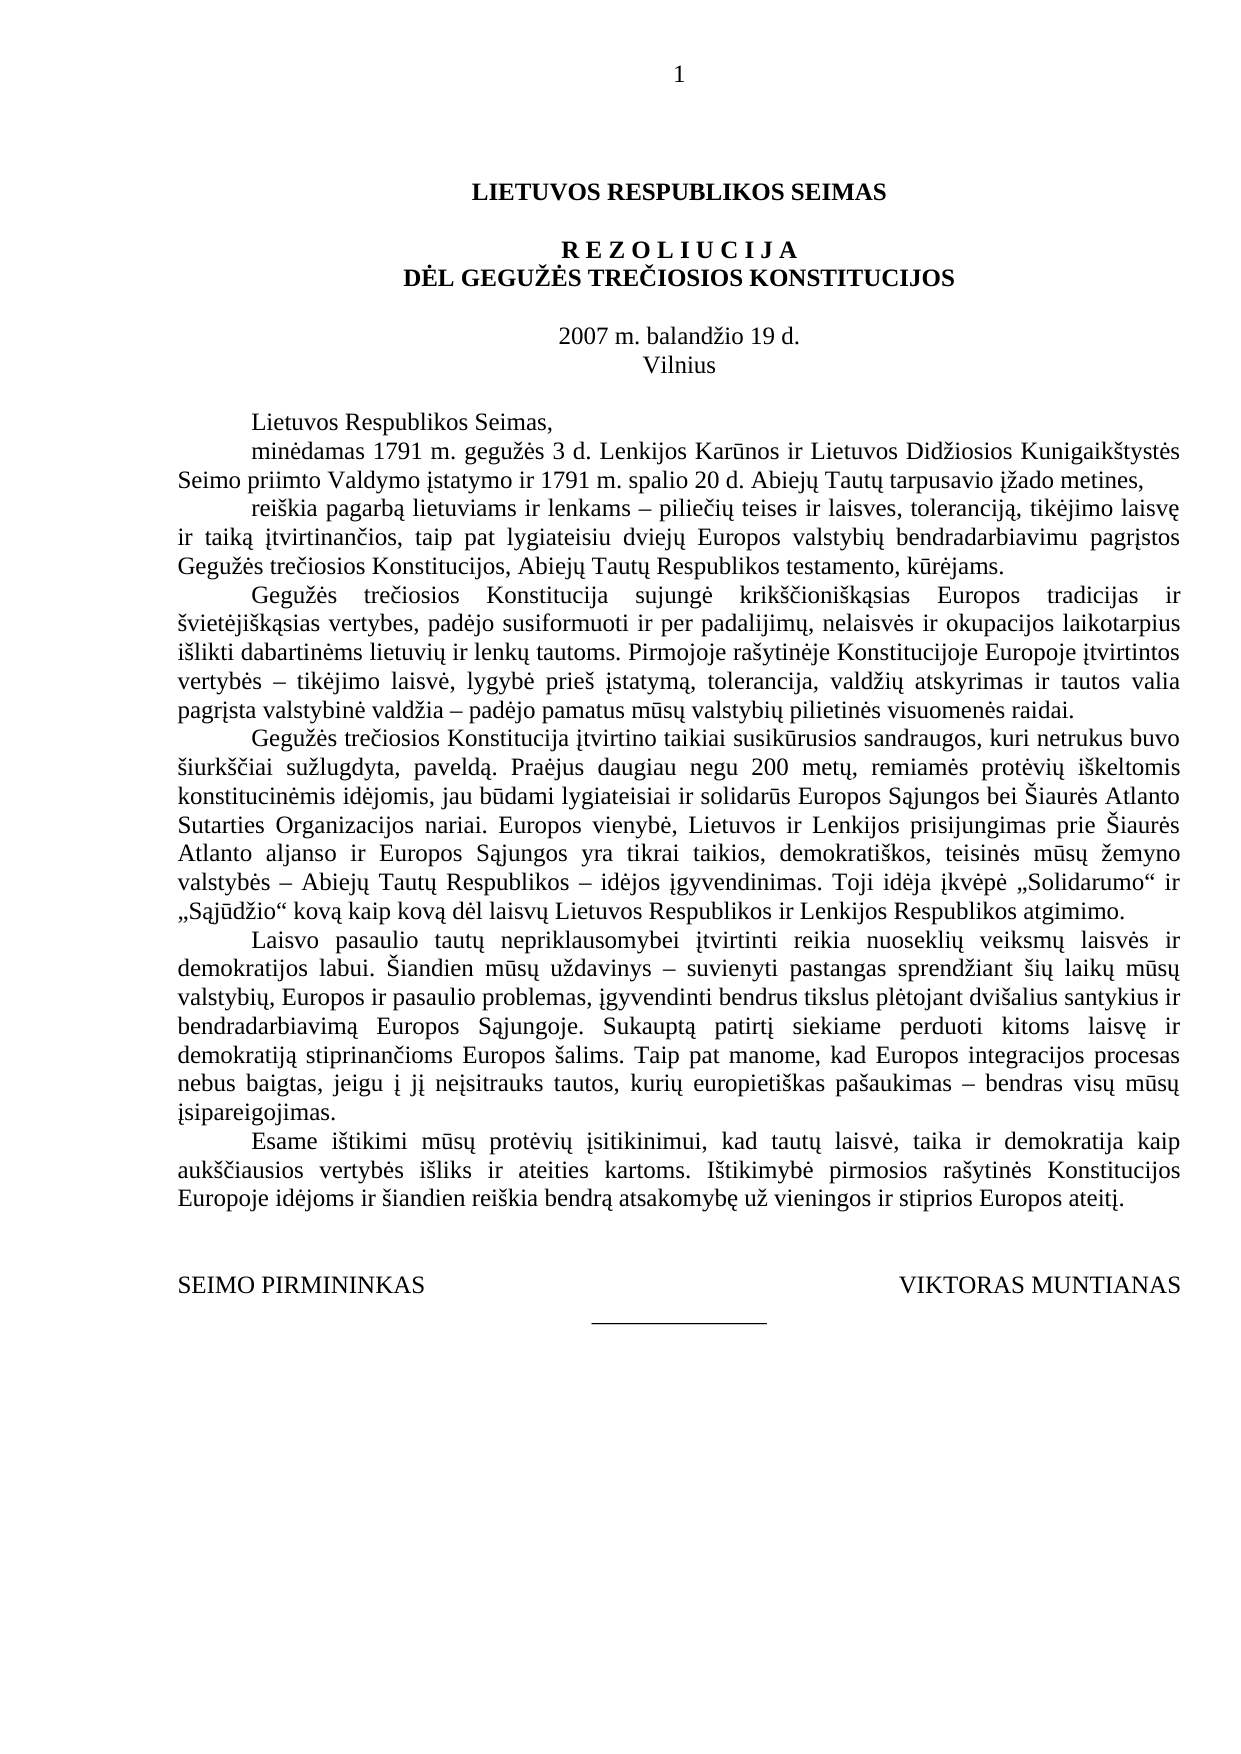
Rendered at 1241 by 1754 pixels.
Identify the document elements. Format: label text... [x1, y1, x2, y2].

text DĖL GEGUŽĖS TREČIOSIOS KONSTITUCIJOS [177, 263, 1181, 292]
text reiškia pagarbą lietuviams ir lenkams – piliečių teises ir laisves, toleranciją, tikėjimo laisvę ir taiką įtvirtinančios, taip pat lygiateisiu dviejų Europos valstybių bendradarbiavimu pagrįstos Gegužės trečiosios Konstitucijos, Abiejų Tautų Respublikos testamento, kūrėjams. [177, 493, 1181, 580]
text ______________ [177, 1298, 1181, 1327]
text 2007 m. balandžio 19 d. [177, 321, 1181, 350]
text Laisvo pasaulio tautų nepriklausomybei įtvirtinti reikia nuoseklių veiksmų laisvės ir demokratijos labui. Šiandien mūsų uždavinys – suvienyti pastangas sprendžiant šių laikų mūsų valstybių, Europos ir pasaulio problemas, įgyvendinti bendrus tikslus plėtojant dvišalius santykius ir bendradarbiavimą Europos Sąjungoje. Sukauptą patirtį siekiame perduoti kitoms laisvę ir demokratiją stiprinančioms Europos šalims. Taip pat manome, kad Europos integracijos procesas nebus baigtas, jeigu į jį neįsitrauks tautos, kurių europietiškas pašaukimas – bendras visų mūsų įsipareigojimas. [177, 925, 1181, 1126]
text Vilnius [177, 350, 1181, 378]
text SEIMO PIRMININKAS VIKTORAS MUNTIANAS [177, 1270, 1181, 1298]
text R E Z O L I U C I J A [177, 235, 1181, 263]
text Lietuvos Respublikos Seimas, [177, 407, 1181, 436]
text LIETUVOS RESPUBLIKOS SEIMAS [177, 177, 1181, 206]
text Esame ištikimi mūsų protėvių įsitikinimui, kad tautų laisvė, taika ir demokratija kaip aukščiausios vertybės išliks ir ateities kartoms. Ištikimybė pirmosios rašytinės Konstitucijos Europoje idėjoms ir šiandien reiškia bendrą atsakomybę už vieningos ir stiprios Europos ateitį. [177, 1126, 1181, 1212]
text Gegužės trečiosios Konstitucija įtvirtino taikiai susikūrusios sandraugos, kuri netrukus buvo šiurkščiai sužlugdyta, paveldą. Praėjus daugiau negu 200 metų, remiamės protėvių iškeltomis konstitucinėmis idėjomis, jau būdami lygiateisiai ir solidarūs Europos Sąjungos bei Šiaurės Atlanto Sutarties Organizacijos nariai. Europos vienybė, Lietuvos ir Lenkijos prisijungimas prie Šiaurės Atlanto aljanso ir Europos Sąjungos yra tikrai taikios, demokratiškos, teisinės mūsų žemyno valstybės – Abiejų Tautų Respublikos – idėjos įgyvendinimas. Toji idėja įkvėpė „Solidarumo“ ir „Sąjūdžio“ kovą kaip kovą dėl laisvų Lietuvos Respublikos ir Lenkijos Respublikos atgimimo. [177, 723, 1181, 925]
text Gegužės trečiosios Konstitucija sujungė krikščioniškąsias Europos tradicijas ir švietėjiškąsias vertybes, padėjo susiformuoti ir per padalijimų, nelaisvės ir okupacijos laikotarpius išlikti dabartinėms lietuvių ir lenkų tautoms. Pirmojoje rašytinėje Konstitucijoje Europoje įtvirtintos vertybės – tikėjimo laisvė, lygybė prieš įstatymą, tolerancija, valdžių atskyrimas ir tautos valia pagrįsta valstybinė valdžia – padėjo pamatus mūsų valstybių pilietinės visuomenės raidai. [177, 580, 1181, 723]
text minėdamas 1791 m. gegužės 3 d. Lenkijos Karūnos ir Lietuvos Didžiosios Kunigaikštystės Seimo priimto Valdymo įstatymo ir 1791 m. spalio 20 d. Abiejų Tautų tarpusavio įžado metines, [177, 436, 1181, 493]
